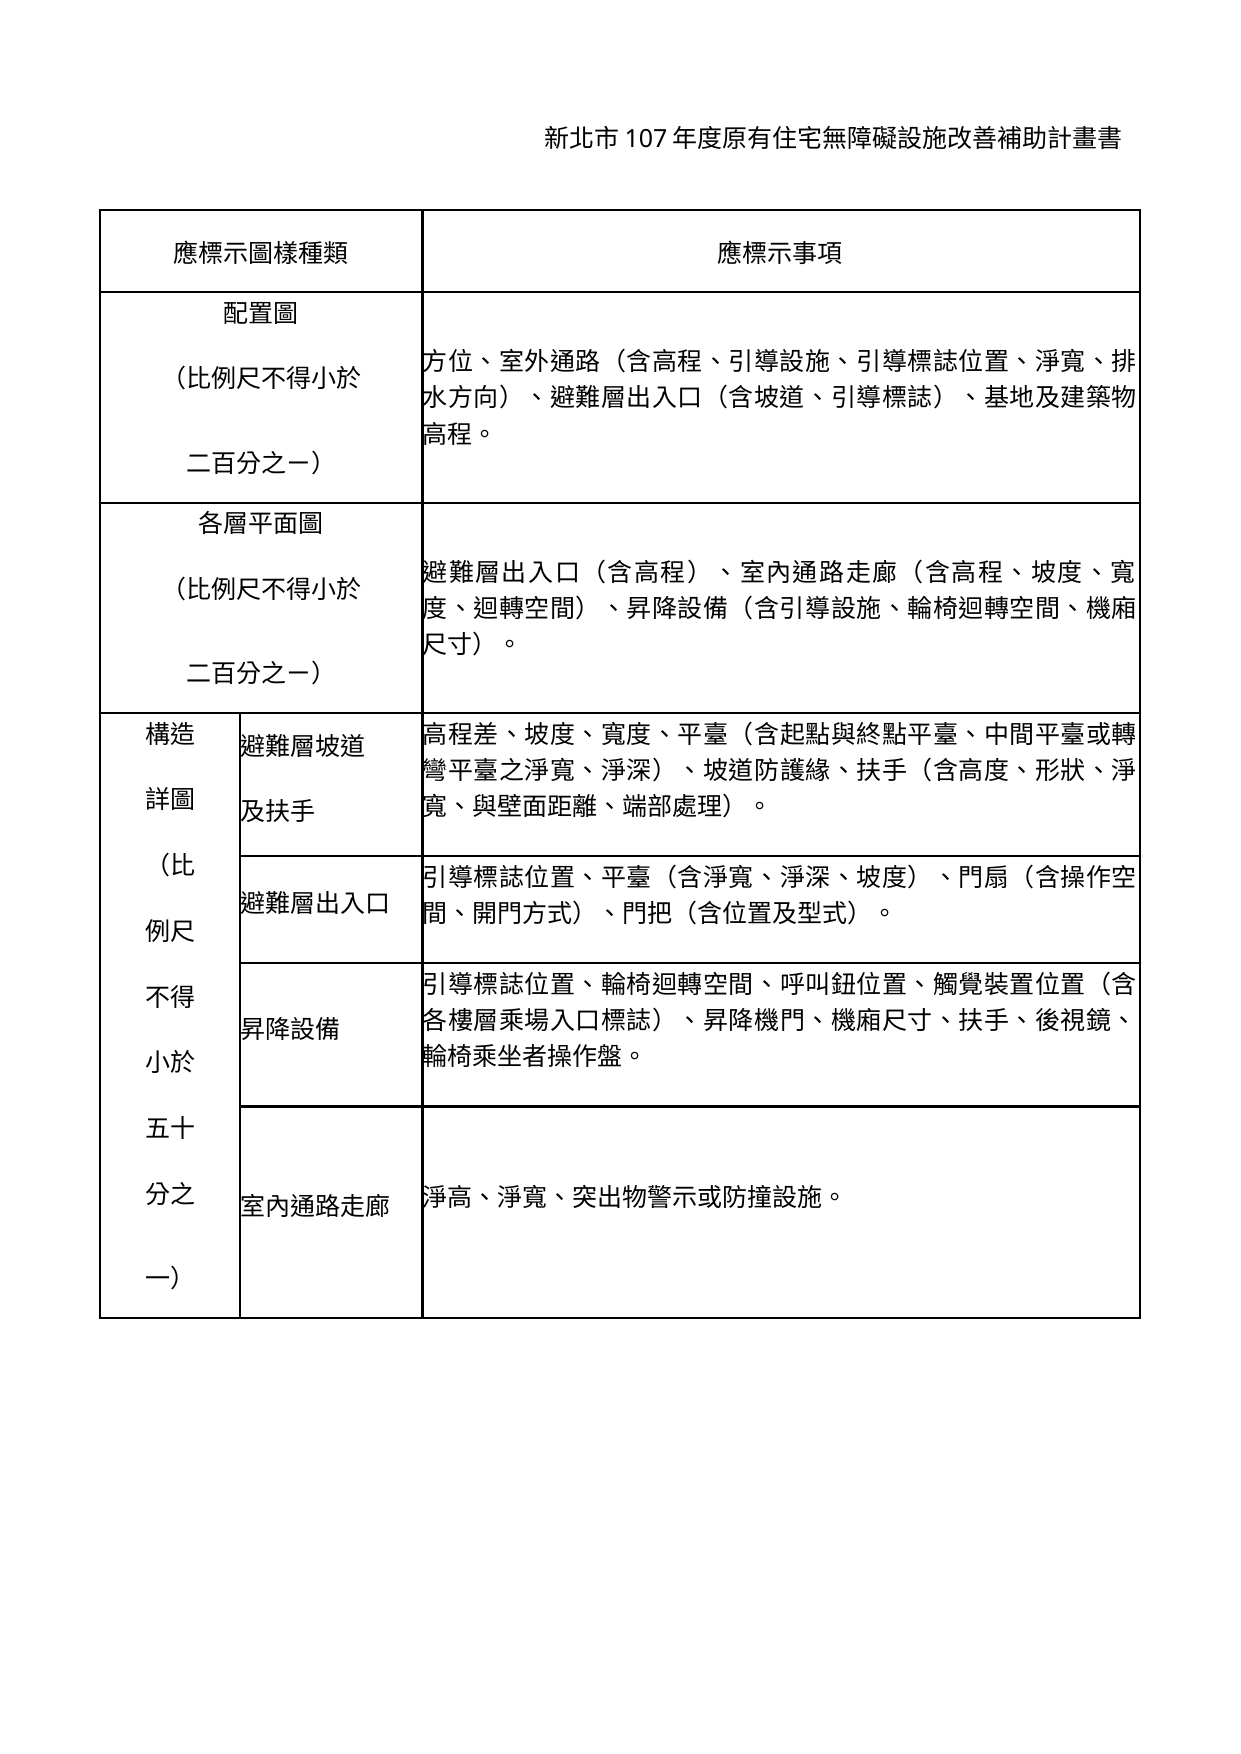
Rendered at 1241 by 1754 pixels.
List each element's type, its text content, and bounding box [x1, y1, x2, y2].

table_cell 昇降設備 [241, 964, 421, 1105]
table_cell 各層平面圖 （比例尺不得小於 二百分之ㄧ） [101, 504, 421, 712]
table_cell 方位、室外通路（含高程、引導設施、引導標誌位置、淨寬、排水方向）、避難層出入口（含坡道、引導標誌）、基地及建築物高程。 [424, 293, 1139, 502]
table_cell 構造 詳圖 （比 例尺 不得 小於 五十 分之 一） [101, 714, 239, 1317]
table_cell 避難層坡道 及扶手 [241, 714, 421, 855]
table_header 應標示圖樣種類 [101, 211, 421, 291]
table_header 應標示事項 [424, 211, 1139, 291]
table_cell 室內通路走廊 [241, 1108, 421, 1317]
table_cell 淨高、淨寬、突出物警示或防撞設施。 [424, 1108, 1139, 1317]
table_cell 避難層出入口 [241, 857, 421, 962]
table_cell 引導標誌位置、輪椅迴轉空間、呼叫鈕位置、觸覺裝置位置（含各樓層乘場入口標誌）、昇降機門、機廂尺寸、扶手、後視鏡、輪椅乘坐者操作盤。 [424, 964, 1139, 1105]
table_cell 避難層出入口（含高程）、室內通路走廊（含高程、坡度、寬度、迴轉空間）、昇降設備（含引導設施、輪椅迴轉空間、機廂尺寸）。 [424, 504, 1139, 712]
table_cell 引導標誌位置、平臺（含淨寬、淨深、坡度）、門扇（含操作空間、開門方式）、門把（含位置及型式）。 [424, 857, 1139, 962]
table_cell 高程差、坡度、寬度、平臺（含起點與終點平臺、中間平臺或轉彎平臺之淨寬、淨深）、坡道防護緣、扶手（含高度、形狀、淨寬、與壁面距離、端部處理）。 [424, 714, 1139, 855]
table_cell 配置圖 （比例尺不得小於 二百分之ㄧ） [101, 293, 421, 502]
